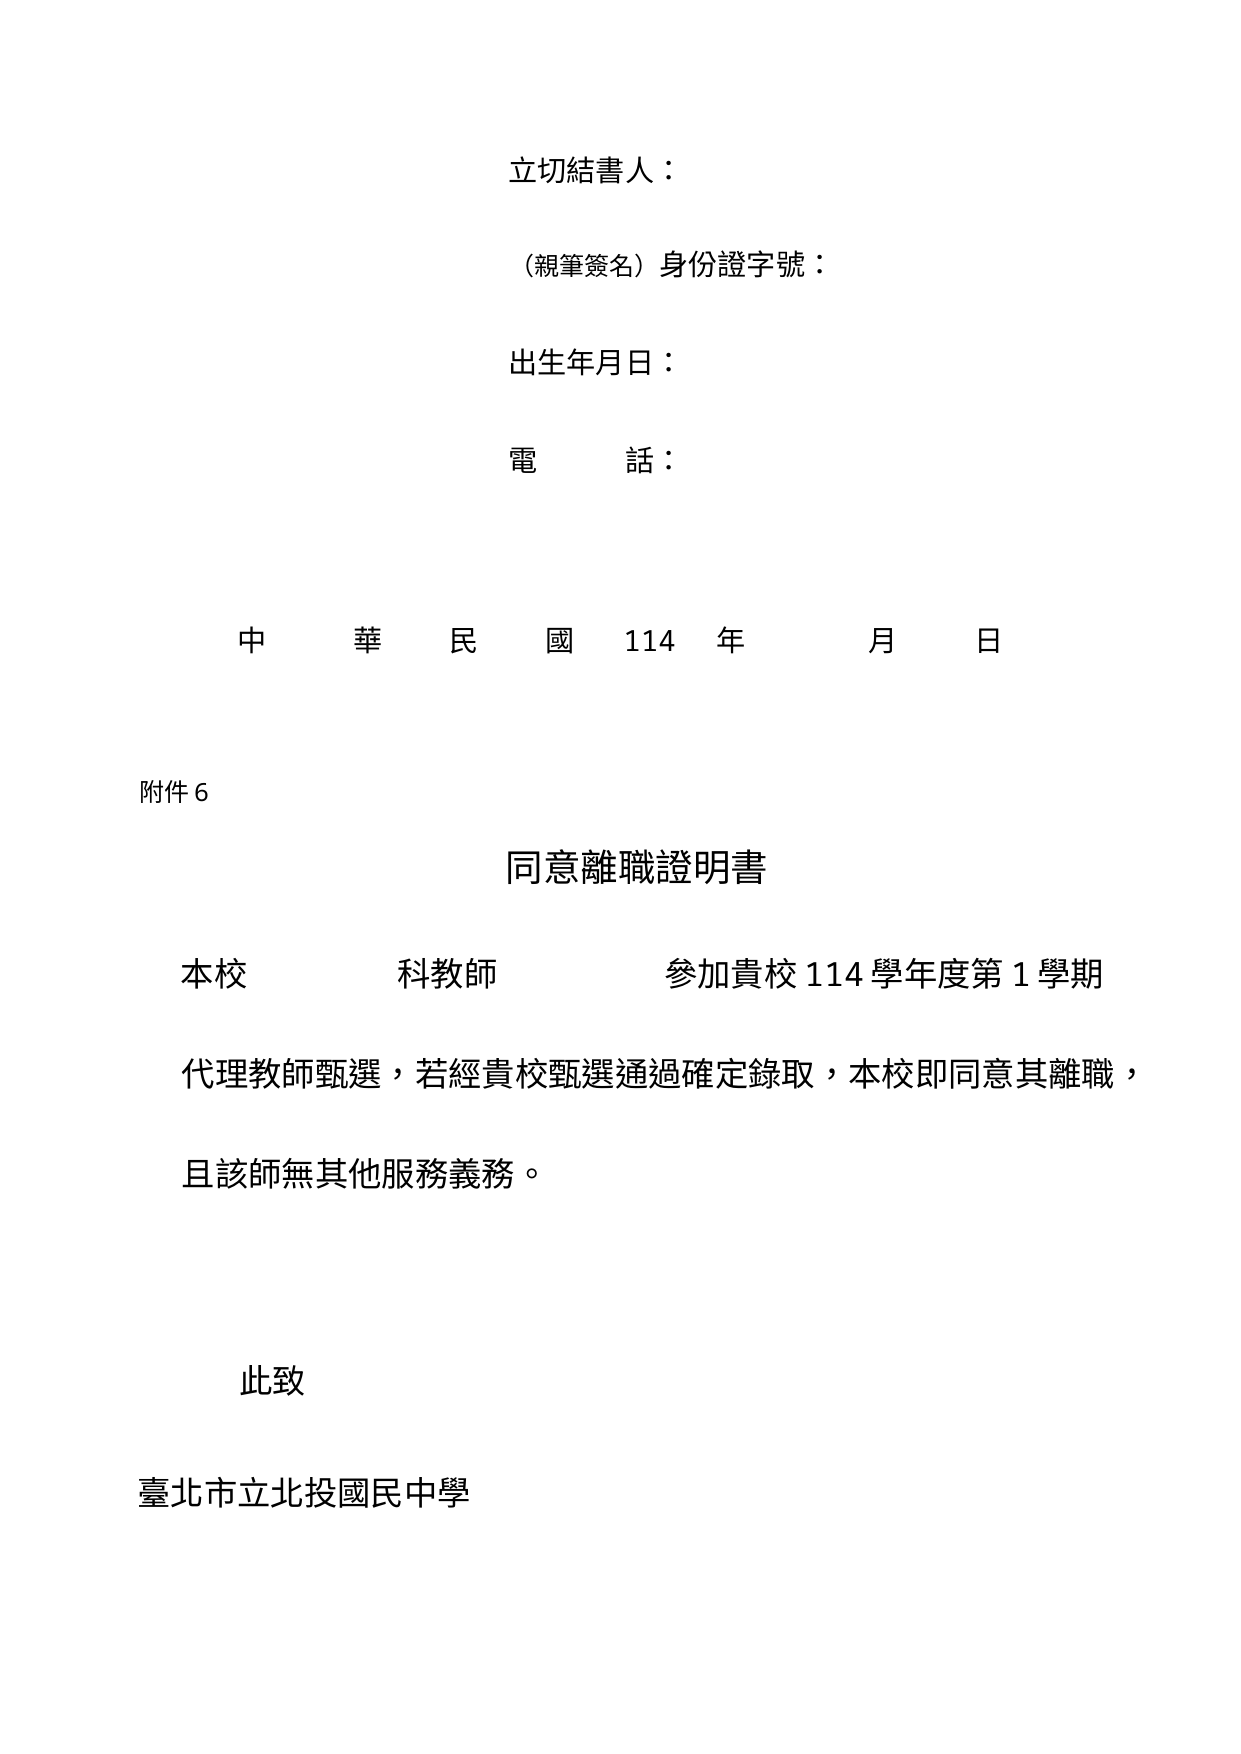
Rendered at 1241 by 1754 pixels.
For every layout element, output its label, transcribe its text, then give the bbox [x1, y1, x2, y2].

text 出生年月日： [508, 319, 915, 381]
text 中 華 民 國 114 年 月 日 [118, 598, 1122, 660]
text 此致 [239, 1337, 1122, 1399]
text 附件6 [139, 749, 1122, 811]
text 電 話： [508, 417, 915, 479]
text 臺北市立北投國民中學 [137, 1449, 1122, 1511]
text 立切結書人： （親筆簽名）身份證字號： [508, 127, 915, 283]
text 本校 科教師 參加貴校114學年度第1學期代理教師甄選，若經貴校甄選通過確定錄取，本校即同意其離職，且該師無其他服務義務。 [181, 931, 1122, 1193]
subtitle 同意離職證明書 [170, 824, 1122, 886]
